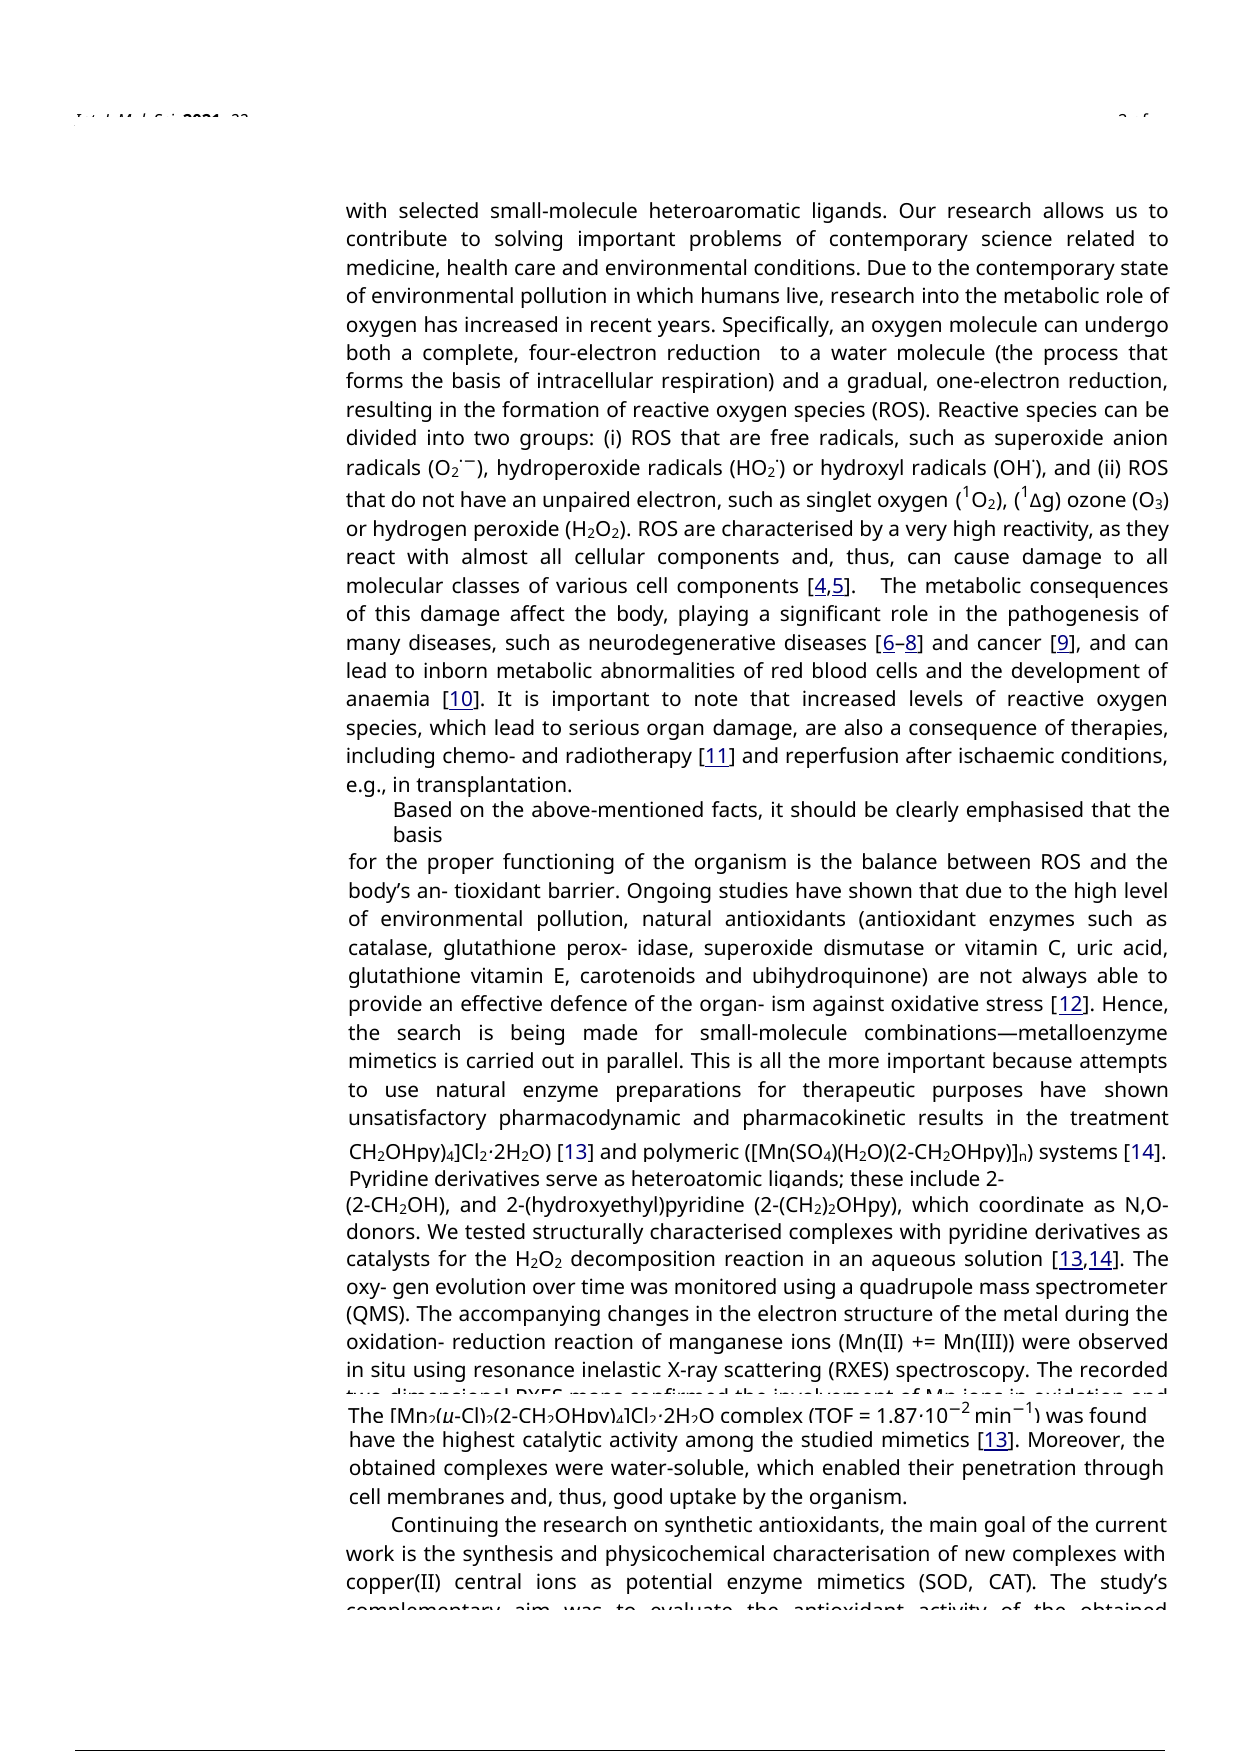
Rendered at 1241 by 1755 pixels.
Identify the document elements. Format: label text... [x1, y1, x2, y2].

text (2-CH2OH), and 2-(hydroxyethyl)pyridine (2-(CH2)2OHpy), which coordinate as N,O- donors. We tested structurally characterised complexes with pyridine derivatives as catalysts for the H2O2 decomposition reaction in an aqueous solution [13,14]. The oxy- gen evolution over time was monitored using a quadrupole mass spectrometer (QMS). The accompanying changes in the electron structure of the metal during the oxidation- reduction reaction of manganese ions (Mn(II) += Mn(III)) were observed in situ using resonance inelastic X-ray scattering (RXES) spectroscopy. The recorded two-dimensional RXES maps confirmed the involvement of Mn ions in oxidation and reduction processes. [346, 1190, 1169, 1401]
text Int. J. Mol. Sci. 2021, 22, 7286 [75, 108, 286, 117]
text have the highest catalytic activity among the studied mimetics [13]. Moreover, the obtained complexes were water-soluble, which enabled their penetration through cell membranes and, thus, good uptake by the organism. [348, 1425, 1165, 1510]
text 2 of 27 [1118, 108, 1168, 131]
text for the proper functioning of the organism is the balance between ROS and the body’s an- tioxidant barrier. Ongoing studies have shown that due to the high level of environmental pollution, natural antioxidants (antioxidant enzymes such as catalase, glutathione perox- idase, superoxide dismutase or vitamin C, uric acid, glutathione vitamin E, carotenoids and ubihydroquinone) are not always able to provide an effective defence of the organ- ism against oxidative stress [12]. Hence, the search is being made for small-molecule combinations—metalloenzyme mimetics is carried out in parallel. This is all the more important because attempts to use natural enzyme preparations for therapeutic purposes have shown unsatisfactory pharmacodynamic and pharmacokinetic results in the treatment process. The reason is the enzymes’ high molecular weight and charge density, which hinders their penetration through cell membranes. Thus, the synthetic antioxidants can support cancer treatment, especially with chemotherapy and radiotherapy, as they can be a valuable way to achieve the correct antioxidant balance in the body. [348, 847, 1169, 1136]
text Pyridine derivatives serve as heteroatomic ligands; these include 2-(hydroxymethyl)pyridine [348, 1164, 1177, 1192]
text Continuing the research on synthetic antioxidants, the main goal of the current work is the synthesis and physicochemical characterisation of new complexes with copper(II) central ions as potential enzyme mimetics (SOD, CAT). The study’s complementary aim was to evaluate the antioxidant activity of the obtained complexes and then to test the best [346, 1510, 1167, 1610]
text CH2OHpy)4]Cl2·2H2O) [13] and polymeric ([Mn(SO4)(H2O)(2-CH2OHpy)]n) systems [14]. [348, 1137, 1171, 1162]
text with selected small-molecule heteroaromatic ligands. Our research allows us to contribute to solving important problems of contemporary science related to medicine, health care and environmental conditions. Due to the contemporary state of environmental pollution in which humans live, research into the metabolic role of oxygen has increased in recent years. Specifically, an oxygen molecule can undergo both a complete, four-electron reduction to a water molecule (the process that forms the basis of intracellular respiration) and a gradual, one-electron reduction, resulting in the formation of reactive oxygen species (ROS). Reactive species can be divided into two groups: (i) ROS that are free radicals, such as superoxide anion radicals (O2˙−), hydroperoxide radicals (HO2˙) or hydroxyl radicals (OH˙), and (ii) ROS that do not have an unpaired electron, such as singlet oxygen (1O2), (1∆g) ozone (O3) or hydrogen peroxide (H2O2). ROS are characterised by a very high reactivity, as they react with almost all cellular components and, thus, can cause damage to all molecular classes of various cell components [4,5]. The metabolic consequences of this damage affect the body, playing a significant role in the pathogenesis of many diseases, such as neurodegenerative diseases [6–8] and cancer [9], and can lead to inborn metabolic abnormalities of red blood cells and the development of anaemia [10]. It is important to note that increased levels of reactive oxygen species, which lead to serious organ damage, are also a consequence of therapies, including chemo- and radiotherapy [11] and reperfusion after ischaemic conditions, e.g., in transplantation. [346, 196, 1169, 798]
text The [Mn2(µ-Cl)2(2-CH2OHpy)4]Cl2·2H2O complex (TOF = 1.87·10−2 min−1) was found to [348, 1397, 1167, 1423]
text Based on the above-mentioned facts, it should be clearly emphasised that the basis [393, 798, 1171, 847]
